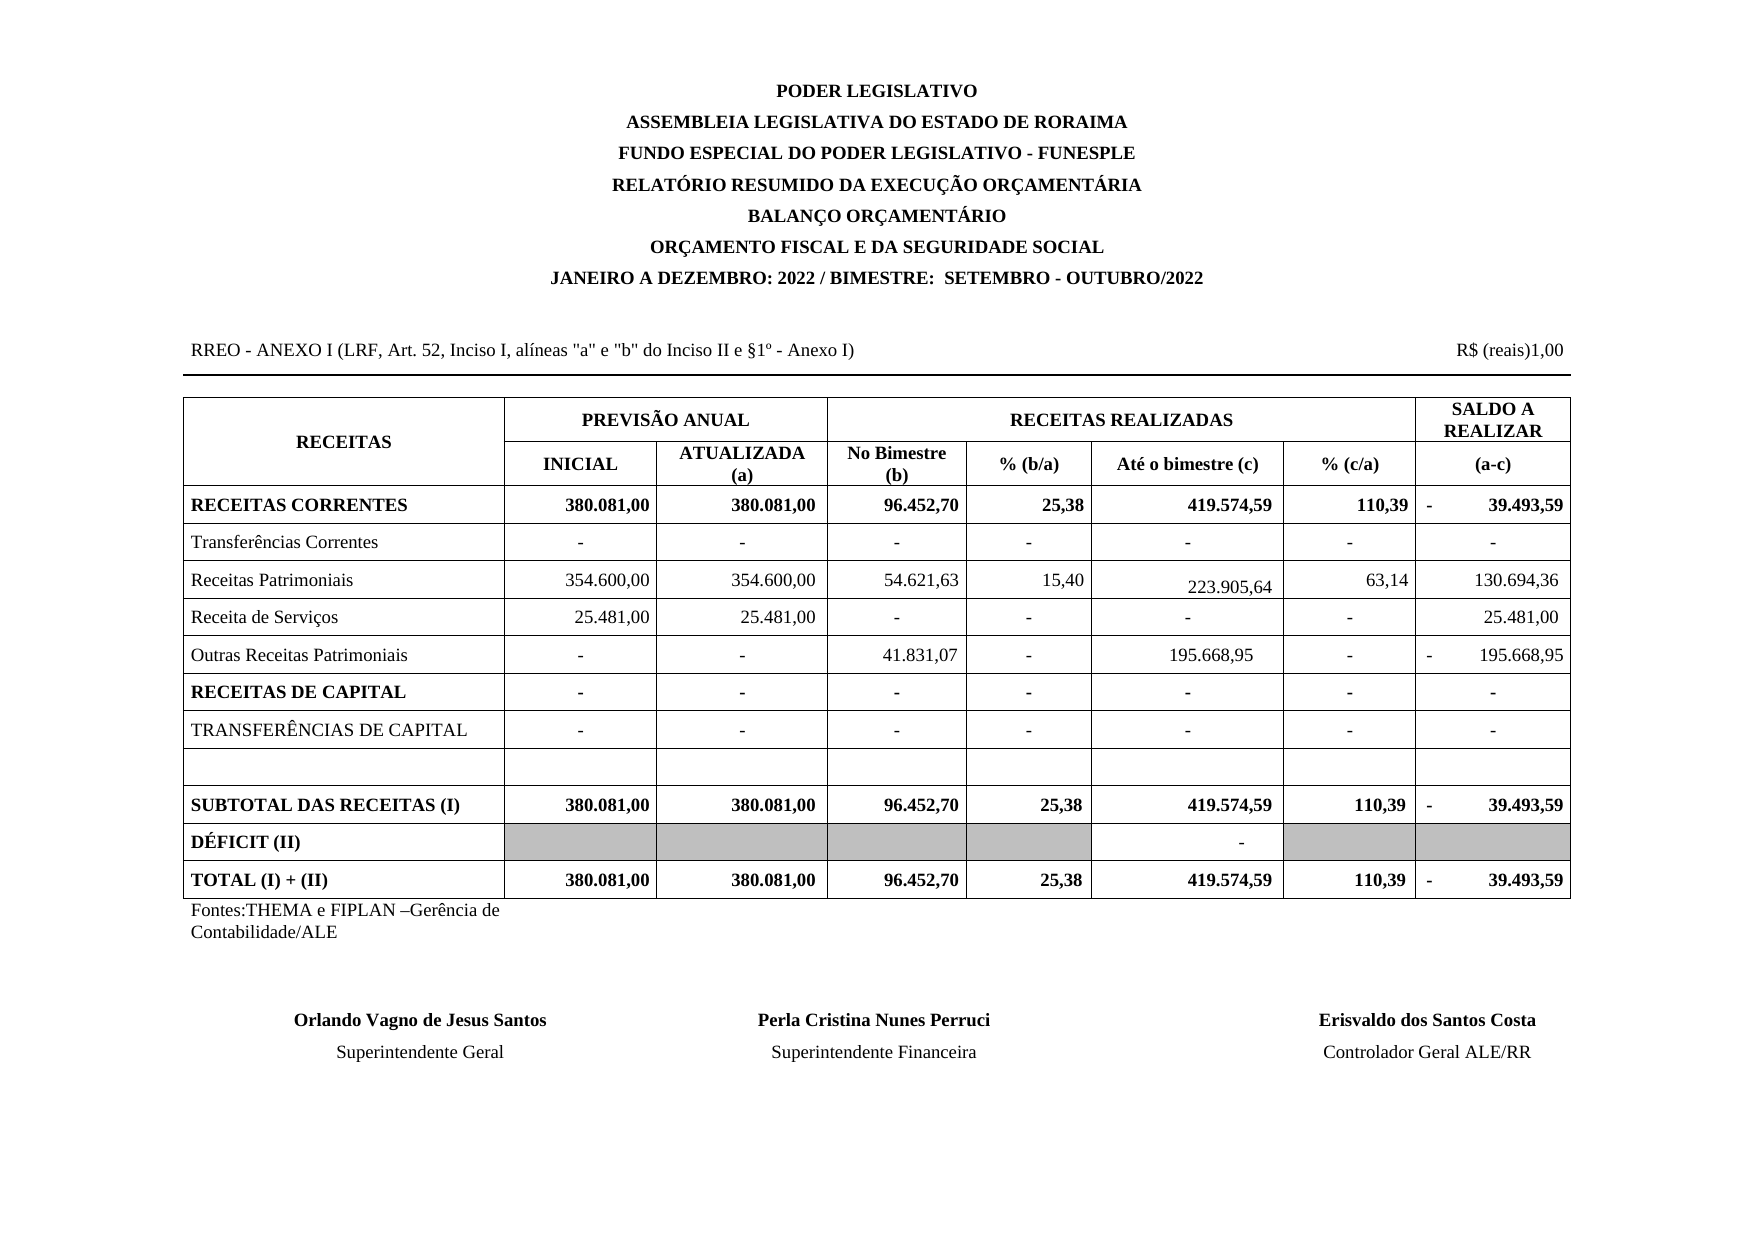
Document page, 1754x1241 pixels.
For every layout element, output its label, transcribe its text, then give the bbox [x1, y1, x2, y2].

table_cell Controlador Geral ALE/RR [1284, 1036, 1571, 1067]
table_cell [966, 942, 1091, 973]
table_cell No Bimestre (b) [828, 442, 966, 485]
table_cell [657, 973, 827, 1004]
table_cell - [1284, 524, 1415, 560]
table_cell [966, 294, 1091, 325]
table_cell - [1284, 599, 1415, 635]
table_cell Erisvaldo dos Santos Costa [1284, 1005, 1571, 1036]
table_cell RECEITAS DE CAPITAL [184, 674, 504, 710]
table_cell RELATÓRIO RESUMIDO DA EXECUÇÃO ORÇAMENTÁRIA [183, 169, 1571, 200]
table_cell - 39.493,59 [1416, 861, 1570, 898]
table_cell Outras Receitas Patrimoniais [184, 636, 504, 673]
table_cell 110,39 [1284, 861, 1415, 898]
table_cell - [967, 674, 1091, 710]
table_cell - [1416, 711, 1570, 748]
table_cell % (c/a) [1284, 442, 1415, 485]
table_cell SUBTOTAL DAS RECEITAS (I) [184, 786, 504, 823]
table_cell 15,40 [967, 561, 1091, 598]
table_cell 25.481,00 [1416, 599, 1570, 635]
table_cell FUNDO ESPECIAL DO PODER LEGISLATIVO - FUNESPLE [183, 138, 1571, 169]
table_cell [184, 749, 504, 785]
table_cell Receita de Serviços [184, 599, 504, 635]
table_cell - [657, 711, 827, 748]
table_cell (a-c) [1416, 442, 1570, 485]
table_cell [183, 376, 504, 397]
table_cell [1284, 749, 1415, 785]
table_cell [828, 899, 966, 942]
table_cell TRANSFERÊNCIAS DE CAPITAL [184, 711, 504, 748]
table_cell 130.694,36 [1416, 561, 1570, 598]
table_cell [505, 749, 656, 785]
table_cell RECEITAS REALIZADAS [828, 398, 1415, 441]
table_cell [1284, 899, 1415, 942]
table_cell - [828, 599, 966, 635]
table_cell [183, 942, 504, 973]
table_cell - [828, 674, 966, 710]
table_cell Superintendente Financeira [657, 1036, 1091, 1067]
table_cell - [505, 636, 656, 673]
table_cell [1091, 294, 1284, 325]
table_cell [1415, 973, 1571, 1004]
table_cell [966, 899, 1091, 942]
table_cell BALANÇO ORÇAMENTÁRIO [183, 200, 1571, 231]
table_cell [1284, 973, 1415, 1004]
table_cell Receitas Patrimoniais [184, 561, 504, 598]
table_cell [828, 376, 966, 397]
table_cell - [967, 599, 1091, 635]
table_cell 380.081,00 [505, 861, 656, 898]
table_cell [657, 824, 827, 860]
table_cell 25.481,00 [505, 599, 656, 635]
table_cell - [1092, 711, 1283, 748]
table_cell - [505, 711, 656, 748]
table_cell [1415, 376, 1571, 397]
table_cell 354.600,00 [505, 561, 656, 598]
table_cell - [1284, 674, 1415, 710]
table_cell - [828, 524, 966, 560]
table_cell [966, 376, 1091, 397]
table_cell [504, 973, 657, 1004]
table_cell [183, 973, 504, 1004]
table_cell [657, 899, 827, 942]
table_cell Fontes:THEMA e FIPLAN –Gerência de Contabilidade/ALE [183, 899, 657, 942]
table_cell 380.081,00 [505, 486, 656, 523]
table_cell Perla Cristina Nunes Perruci [657, 1005, 1091, 1036]
table_cell 25,38 [967, 486, 1091, 523]
table_cell - [1284, 636, 1415, 673]
table_cell - [967, 524, 1091, 560]
table_cell SALDO A REALIZAR [1416, 398, 1570, 441]
table_cell [1091, 973, 1284, 1004]
table_cell ATUALIZADA (a) [657, 442, 827, 485]
table_cell - 39.493,59 [1416, 486, 1570, 523]
table_cell [657, 942, 827, 973]
table_cell INICIAL [505, 442, 656, 485]
table_cell [183, 294, 504, 325]
table_cell 380.081,00 [657, 486, 827, 523]
table_cell 380.081,00 [657, 786, 827, 823]
table_cell 25.481,00 [657, 599, 827, 635]
table_cell DÉFICIT (II) [184, 824, 504, 860]
table_cell 96.452,70 [828, 861, 966, 898]
table_cell [1415, 899, 1571, 942]
table_cell - [967, 636, 1091, 673]
table_cell - [967, 711, 1091, 748]
table_cell [1415, 942, 1571, 973]
table_cell [1091, 942, 1284, 973]
table_cell 25,38 [967, 786, 1091, 823]
table_cell [1416, 749, 1570, 785]
table_cell Transferências Correntes [184, 524, 504, 560]
table_cell 54.621,63 [828, 561, 966, 598]
table_cell Orlando Vagno de Jesus Santos [183, 1005, 657, 1036]
table_cell - 39.493,59 [1416, 786, 1570, 823]
table_cell [828, 749, 966, 785]
table_cell [1284, 824, 1415, 860]
table_cell [828, 942, 966, 973]
table_cell [967, 749, 1091, 785]
table_cell [1091, 1005, 1284, 1036]
table_cell 195.668,95 [1092, 636, 1283, 673]
table_cell 354.600,00 [657, 561, 827, 598]
table_cell [1284, 294, 1415, 325]
table_cell [828, 294, 966, 325]
table_cell - [1092, 674, 1283, 710]
table_cell 41.831,07 [828, 636, 966, 673]
table_cell 110,39 [1284, 786, 1415, 823]
table_cell [828, 824, 966, 860]
table_cell - 195.668,95 [1416, 636, 1570, 673]
table_cell [504, 294, 657, 325]
table_cell TOTAL (I) + (II) [184, 861, 504, 898]
table_cell - [657, 674, 827, 710]
table_cell - [657, 524, 827, 560]
table_cell - [1284, 711, 1415, 748]
table_cell 96.452,70 [828, 786, 966, 823]
table_cell 63,14 [1284, 561, 1415, 598]
table_cell - [657, 636, 827, 673]
table_cell R$ (reais)1,00 [1415, 325, 1571, 373]
table_cell [967, 824, 1091, 860]
table_cell [657, 749, 827, 785]
table_cell 223.905,64 [1092, 561, 1283, 598]
table_cell [1092, 749, 1283, 785]
table_cell [1416, 824, 1570, 860]
table_cell - [828, 711, 966, 748]
table_cell - [1416, 524, 1570, 560]
table_cell [505, 824, 656, 860]
table_cell [828, 973, 966, 1004]
table_cell PREVISÃO ANUAL [505, 398, 827, 441]
table_cell RECEITAS [184, 398, 504, 485]
table_cell - [505, 524, 656, 560]
table_cell [1091, 1036, 1284, 1067]
table_cell 419.574,59 [1092, 486, 1283, 523]
table_cell 380.081,00 [657, 861, 827, 898]
table_cell [504, 942, 657, 973]
table_cell [504, 376, 657, 397]
table_cell - [1416, 674, 1570, 710]
table_cell - [505, 674, 656, 710]
table_cell [657, 376, 827, 397]
table_cell 419.574,59 [1092, 786, 1283, 823]
table_cell [1284, 325, 1415, 373]
table_cell Até o bimestre (c) [1092, 442, 1283, 485]
table_cell - [1092, 599, 1283, 635]
table_cell [1091, 376, 1284, 397]
table_header PODER LEGISLATIVO [183, 75, 1571, 106]
table_cell - [1092, 824, 1283, 860]
table_cell 380.081,00 [505, 786, 656, 823]
table_cell 25,38 [967, 861, 1091, 898]
table_cell [966, 973, 1091, 1004]
table_cell % (b/a) [967, 442, 1091, 485]
table_cell [1284, 376, 1415, 397]
table_cell ORÇAMENTO FISCAL E DA SEGURIDADE SOCIAL [183, 231, 1571, 262]
table_cell [657, 294, 827, 325]
table_cell [1091, 899, 1284, 942]
table_cell - [1092, 524, 1283, 560]
table_cell RECEITAS CORRENTES [184, 486, 504, 523]
table_cell 419.574,59 [1092, 861, 1283, 898]
table_cell ASSEMBLEIA LEGISLATIVA DO ESTADO DE RORAIMA [183, 106, 1571, 137]
table_cell [1284, 942, 1415, 973]
table_cell 110,39 [1284, 486, 1415, 523]
table_cell Superintendente Geral [183, 1036, 657, 1067]
table_cell RREO - ANEXO I (LRF, Art. 52, Inciso I, alíneas "a" e "b" do Inciso II e §1º - Anexo I) [183, 325, 1284, 373]
table_cell JANEIRO A DEZEMBRO: 2022 / BIMESTRE: SETEMBRO - OUTUBRO/2022 [183, 263, 1571, 294]
table_cell [1415, 294, 1571, 325]
table_cell 96.452,70 [828, 486, 966, 523]
